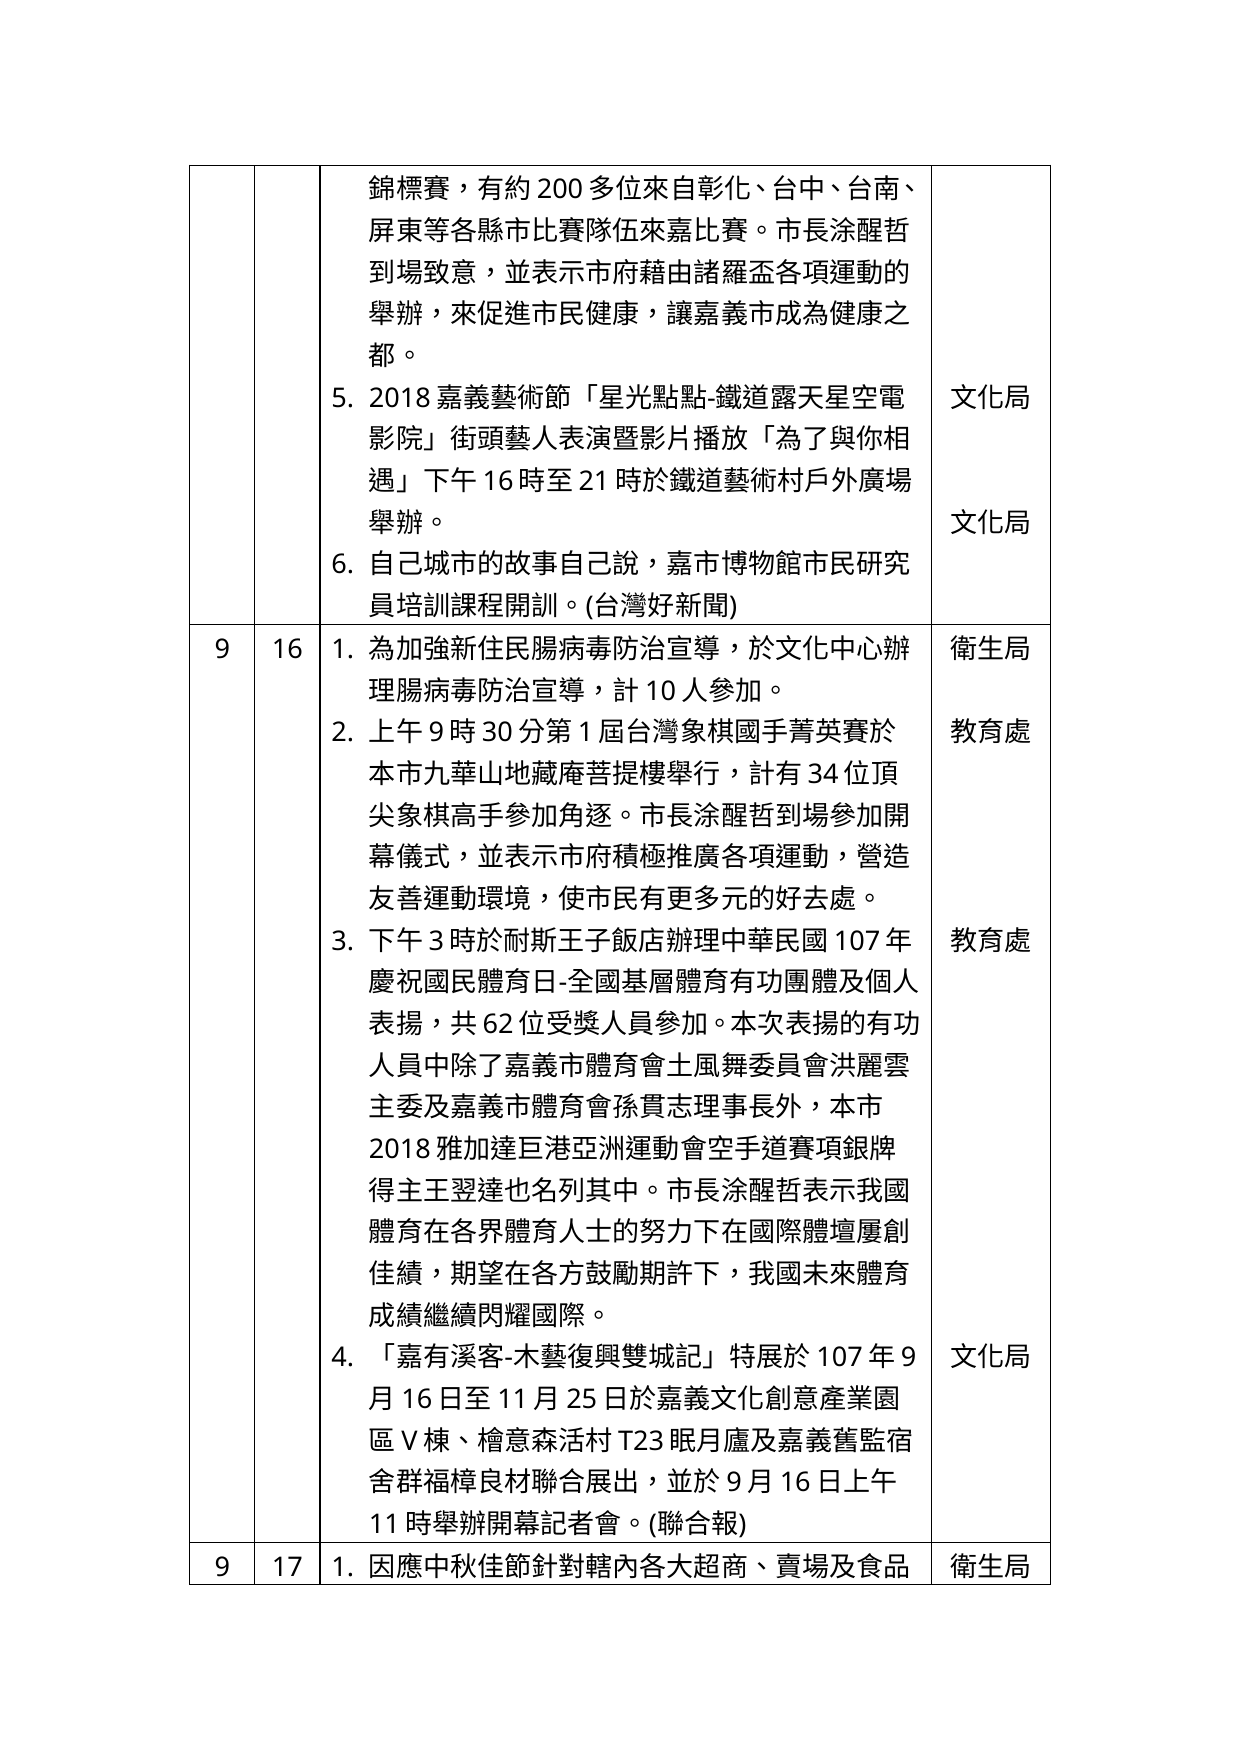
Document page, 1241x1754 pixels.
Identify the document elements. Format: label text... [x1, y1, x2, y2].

table_cell 16 [255, 625, 319, 1542]
table_cell 為加強新住民腸病毒防治宣導，於文化中心辦理腸病毒防治宣導，計10人參加。 上午9時30分第1屆台灣象棋國手菁英賽於本市九華山地藏庵菩提樓舉行，計有34位頂尖象棋高手參加角逐。市長涂醒哲到場參加開幕儀式，並表示市府積極推廣各項運動，營造友善運動環境，使市民有更多元的好去處。 下午3時於耐斯王子飯店辦理中華民國107年慶祝國民體育日-全國基層體育有功團體及個人表揚，共62位受獎人員參加。本次表揚的有功人員中除了嘉義市體育會土風舞委員會洪麗雲主委及嘉義市體育會孫貫志理事長外，本市2018雅加達巨港亞洲運動會空手道賽項銀牌得主王翌達也名列其中。市長涂醒哲表示我國體育在各界體育人士的努力下在國際體壇屢創佳績，期望在各方鼓勵期許下，我國未來體育成績繼續閃耀國際。 「嘉有溪客-木藝復興雙城記」特展於107年9月16日至11月25日於嘉義文化創意產業園區V棟、檜意森活村T23眠月廬及嘉義舊監宿舍群福樟良材聯合展出，並於9月16日上午11時舉辦開幕記者會。(聯合報) [321, 625, 931, 1542]
table_cell 9 [190, 1543, 254, 1584]
table_cell 錦標賽，有約200多位來自彰化、台中、台南、屏東等各縣市比賽隊伍來嘉比賽。市長涂醒哲到場致意，並表示市府藉由諸羅盃各項運動的舉辦，來促進市民健康，讓嘉義市成為健康之都。 2018嘉義藝術節「星光點點-鐵道露天星空電影院」街頭藝人表演暨影片播放「為了與你相遇」下午16時至21時於鐵道藝術村戶外廣場舉辦。 自己城市的故事自己說，嘉市博物館市民研究員培訓課程開訓。(台灣好新聞) [321, 166, 931, 624]
table_cell [255, 166, 319, 624]
table_cell 衛生局 教育處 教育處 文化局 [932, 625, 1050, 1542]
table_cell 衛生局 [932, 1543, 1050, 1584]
table_cell [190, 166, 254, 624]
table_cell 9 [190, 625, 254, 1542]
table_cell 17 [255, 1543, 319, 1584]
table_cell 因應中秋佳節針對轄內各大超商、賣場及食品 [321, 1543, 931, 1584]
table_cell 文化局 文化局 [932, 166, 1050, 624]
